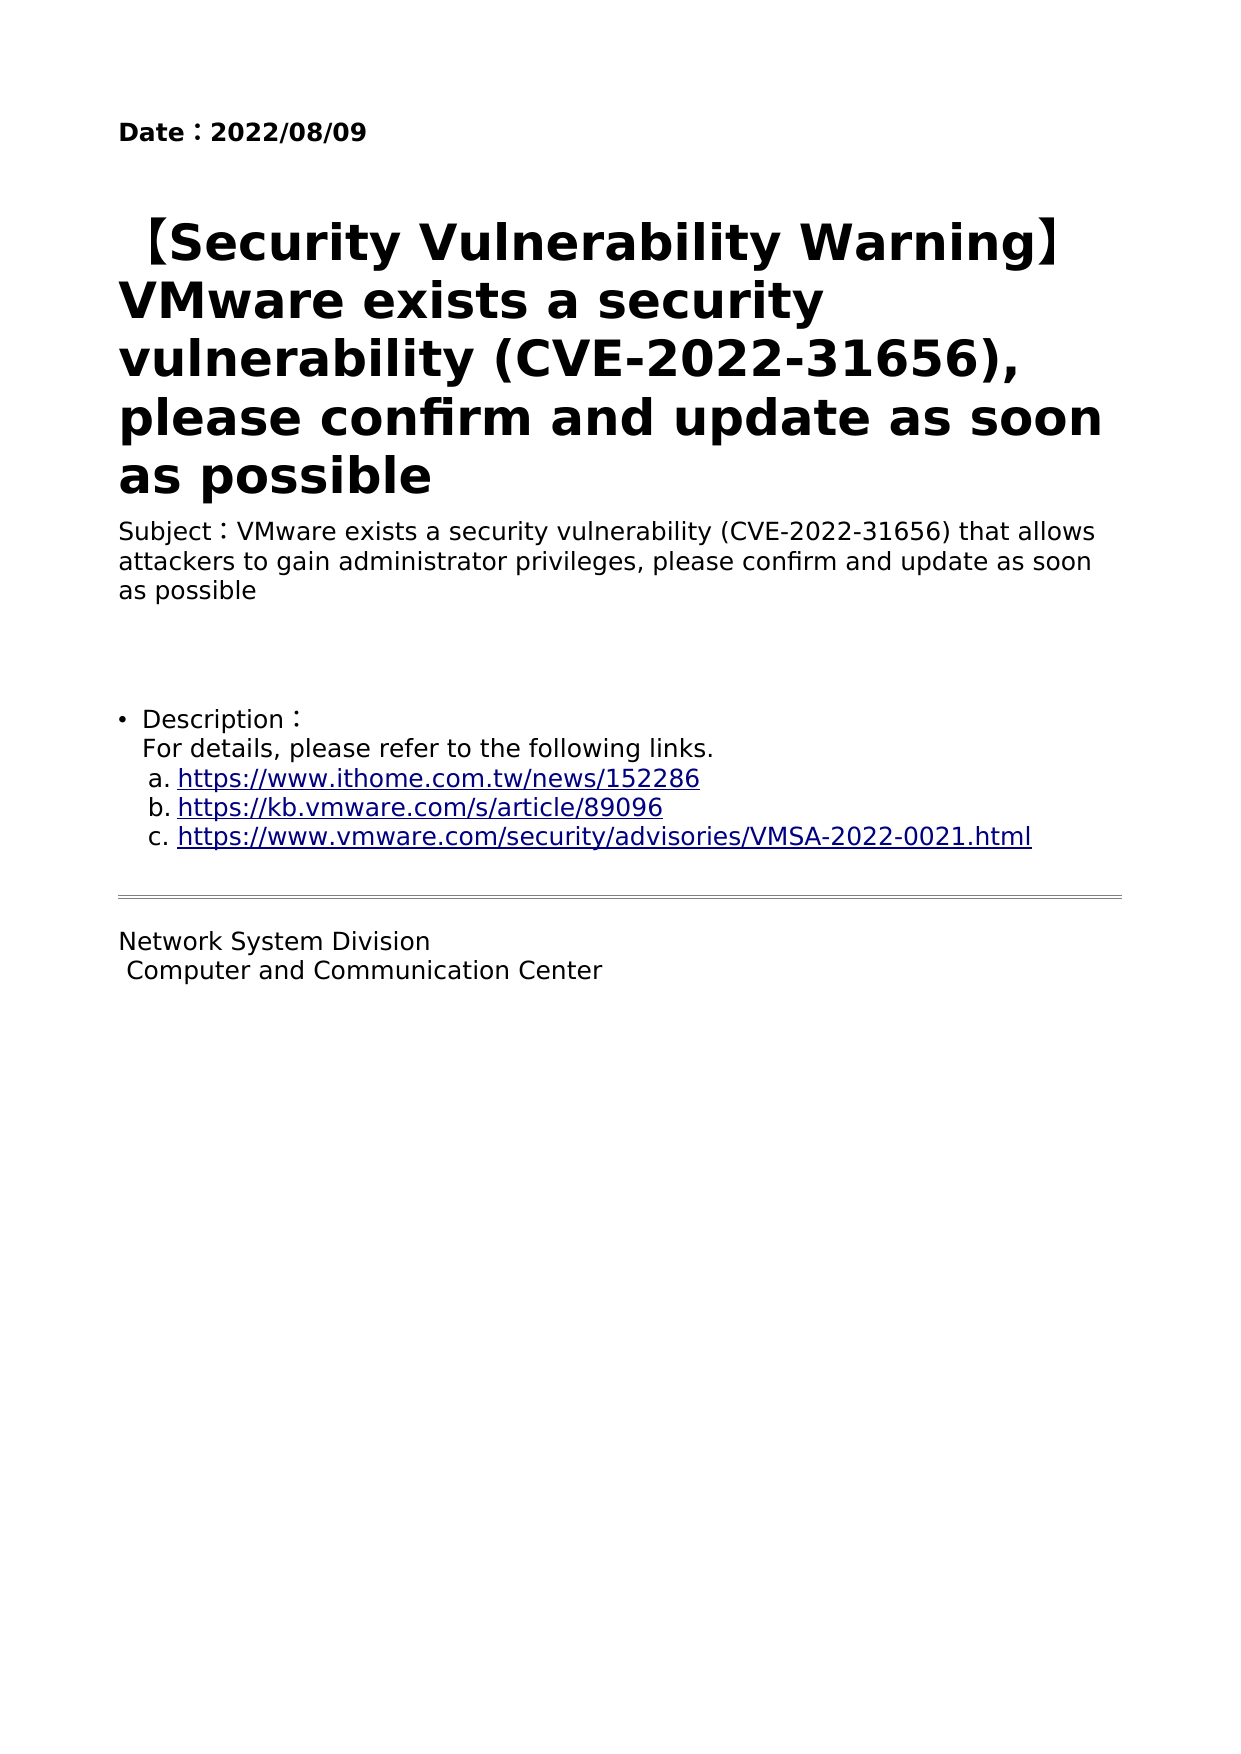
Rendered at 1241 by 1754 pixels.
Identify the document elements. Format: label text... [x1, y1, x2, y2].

text Subject：VMware exists a security vulnerability (CVE-2022-31656) that allows attackers to gain administrator privileges, please confirm and update as soon as possible [118, 518, 1122, 663]
list Description： For details, please refer to the following links. [118, 705, 1122, 764]
text Date：2022/08/09 [118, 118, 1122, 176]
list https://www.vmware.com/security/advisories/VMSA-2022-0021.html [148, 822, 1122, 851]
list https://www.ithome.com.tw/news/152286 [148, 764, 1122, 793]
list https://kb.vmware.com/s/article/89096 [148, 793, 1122, 822]
text Network System Division Computer and Communication Center [118, 927, 1122, 985]
subtitle 【Security Vulnerability Warning】 VMware exists a security vulnerability (CVE-2022-31656), please confirm and update as soon as possible [118, 214, 1122, 505]
